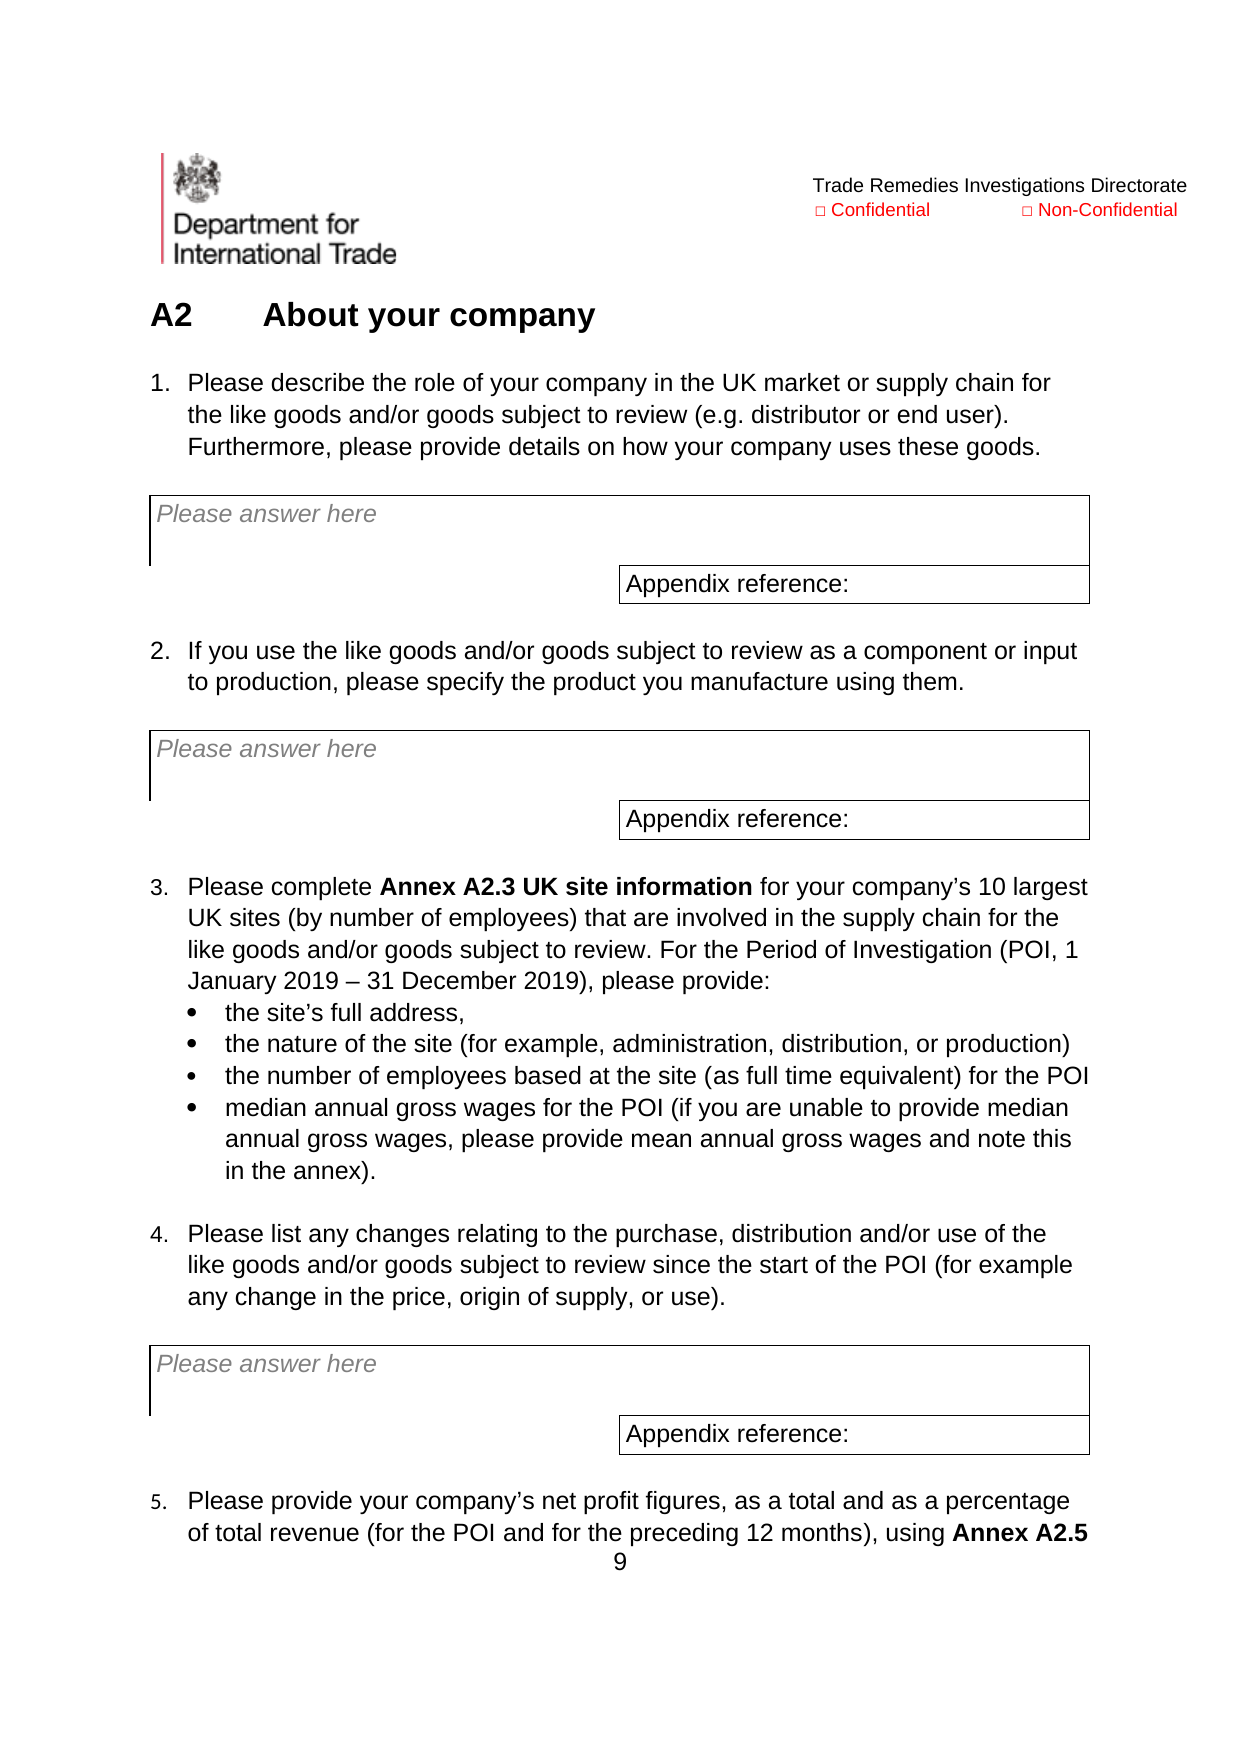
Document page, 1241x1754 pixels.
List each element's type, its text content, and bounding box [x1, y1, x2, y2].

table_header Please answer here [151, 731, 1089, 800]
list Please describe the role of your company in the UK market or supply chain for the like goods and/or goods subject to review (e.g. distributor or end user). Furthermore, please provide details on how your company uses these goods. [150, 368, 1090, 460]
list If you use the like goods and/or goods subject to review as a component or input to production, please specify the product you manufacture using them. [150, 636, 1090, 696]
list the nature of the site (for example, administration, distribution, or production) [187, 1029, 1090, 1058]
table_cell Appendix reference: [620, 1416, 1089, 1454]
table_cell [150, 566, 619, 603]
list the number of employees based at the site (as full time equivalent) for the POI [187, 1061, 1090, 1090]
list the site’s full address, [187, 998, 1090, 1027]
table_header Please answer here [151, 1346, 1089, 1415]
list Please list any changes relating to the purchase, distribution and/or use of the like goods and/or goods subject to review since the start of the POI (for example any change in the price, origin of supply, or use). [150, 1219, 1090, 1311]
list median annual gross wages for the POI (if you are unable to provide median annual gross wages, please provide mean annual gross wages and note this in the annex). [187, 1093, 1090, 1184]
subtitle A2 About your company [150, 295, 1090, 333]
table_cell Appendix reference: [620, 801, 1089, 839]
list Please provide your company’s net profit figures, as a total and as a percentage of total revenue (for the POI and for the preceding 12 months), using Annex A2.5 [150, 1486, 1090, 1547]
table_cell Appendix reference: [620, 566, 1089, 603]
table_cell [150, 1416, 619, 1454]
table_header Please answer here [151, 496, 1089, 565]
table_cell [150, 801, 619, 839]
list Please complete Annex A2.3 UK site information for your company’s 10 largest UK sites (by number of employees) that are involved in the supply chain for the like goods and/or goods subject to review. For the Period of Investigation (POI, 1 January 2019 – 31 December 2019), please provide: [150, 871, 1090, 995]
